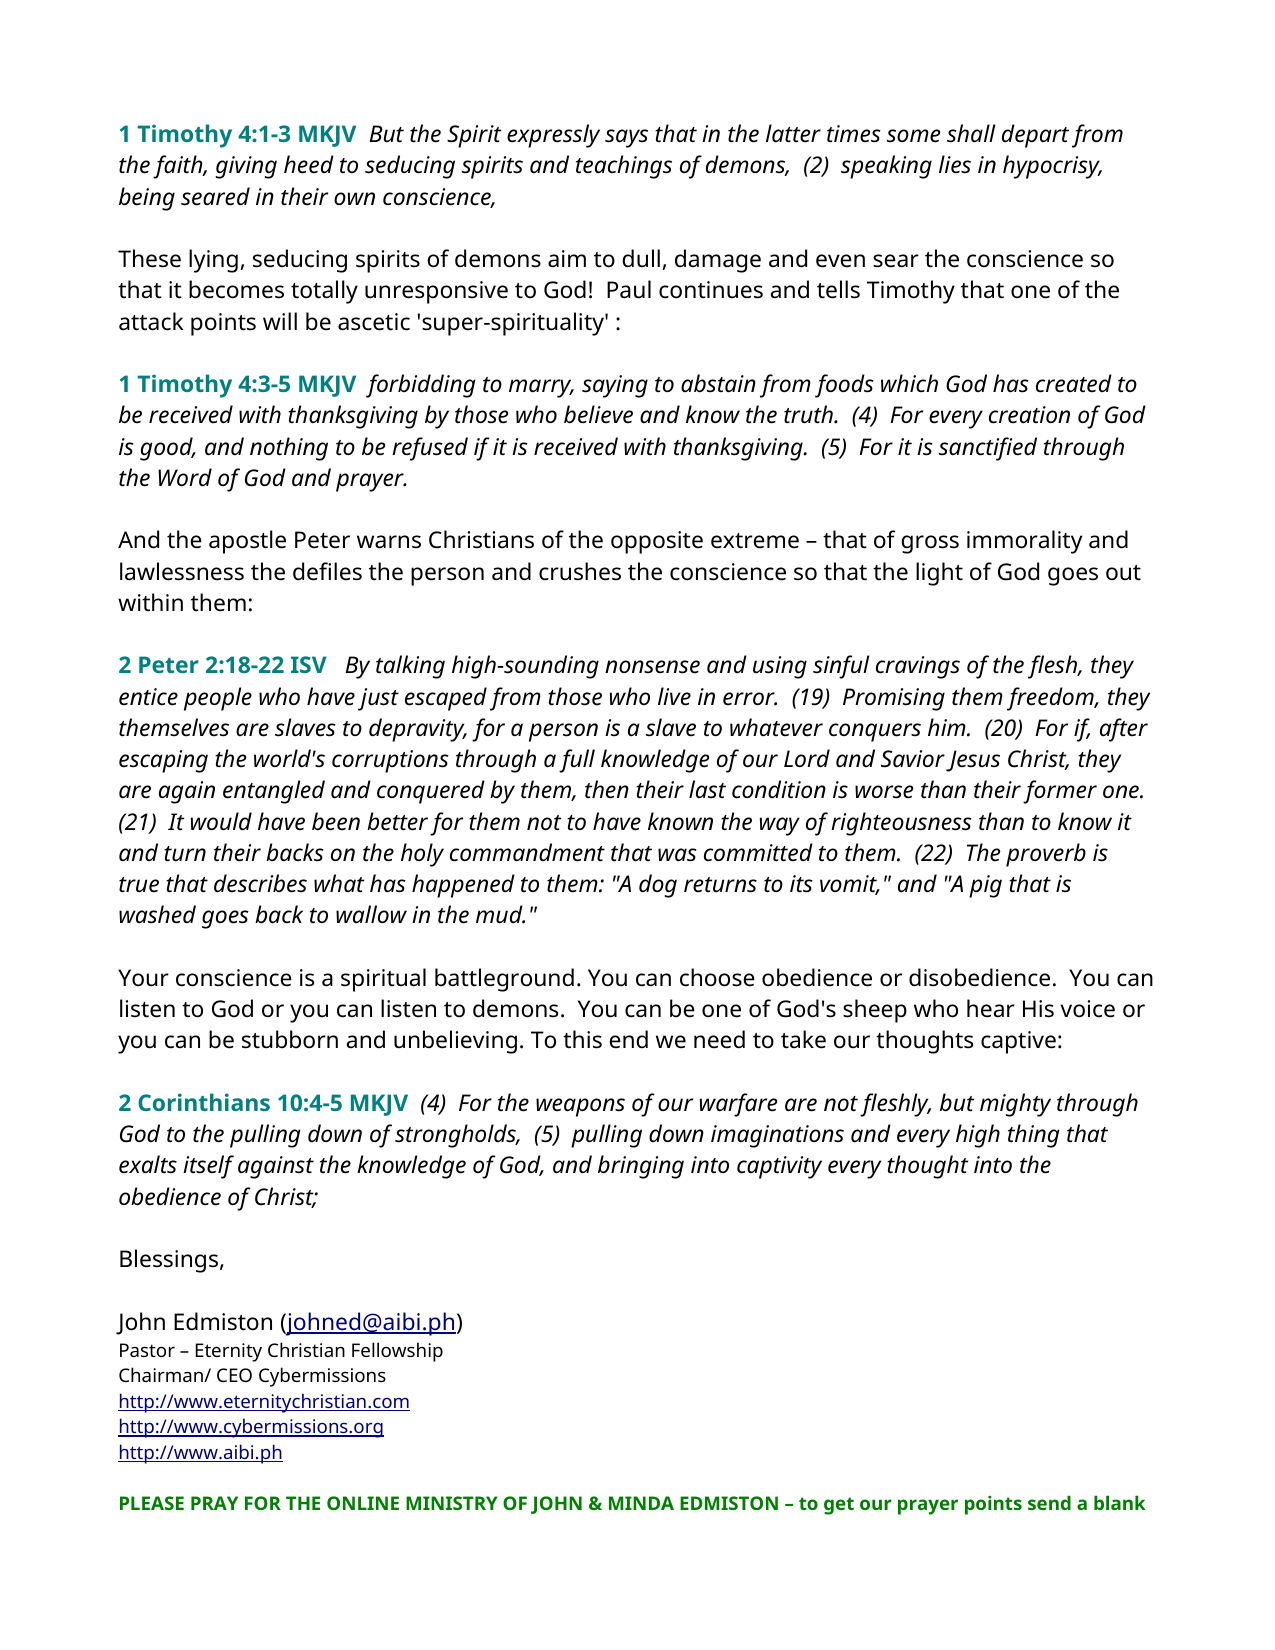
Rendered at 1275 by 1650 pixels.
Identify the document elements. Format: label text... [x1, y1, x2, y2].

text http://www.aibi.ph [118, 1439, 1157, 1464]
text And the apostle Peter warns Christians of the opposite extreme – that of gross immorality and lawlessness the defiles the person and crushes the conscience so that the light of God goes out within them: [118, 524, 1157, 618]
text Your conscience is a spiritual battleground. You can choose obedience or disobedience. You can listen to God or you can listen to demons. You can be one of God's sheep who hear His voice or you can be stubborn and unbelieving. To this end we need to take our thoughts captive: [118, 962, 1157, 1056]
text 2 Peter 2:18-22 ISV By talking high-sounding nonsense and using sinful cravings of the flesh, they entice people who have just escaped from those who live in error. (19) Promising them freedom, they themselves are slaves to depravity, for a person is a slave to whatever conquers him. (20) For if, after escaping the world's corruptions through a full knowledge of our Lord and Savior Jesus Christ, they are again entangled and conquered by them, then their last condition is worse than their former one. (21) It would have been better for them not to have known the way of righteousness than to know it and turn their backs on the holy commandment that was committed to them. (22) The proverb is true that describes what has happened to them: "A dog returns to its vomit," and "A pig that is washed goes back to wallow in the mud." [118, 649, 1157, 931]
text 1 Timothy 4:1-3 MKJV But the Spirit expressly says that in the latter times some shall depart from the faith, giving heed to seducing spirits and teachings of demons, (2) speaking lies in hypocrisy, being seared in their own conscience, [118, 118, 1157, 212]
text These lying, seducing spirits of demons aim to dull, damage and even sear the conscience so that it becomes totally unresponsive to God! Paul continues and tells Timothy that one of the attack points will be ascetic 'super-spirituality' : [118, 243, 1157, 337]
text 2 Corinthians 10:4-5 MKJV (4) For the weapons of our warfare are not fleshly, but mighty through God to the pulling down of strongholds, (5) pulling down imaginations and every high thing that exalts itself against the knowledge of God, and bringing into captivity every thought into the obedience of Christ; [118, 1087, 1157, 1212]
text Blessings, [118, 1243, 1157, 1274]
text John Edmiston (johned@aibi.ph) Pastor – Eternity Christian Fellowship Chairman/ CEO Cybermissions http://www.eternitychristian.com http://www.cybermissions.org [118, 1306, 1157, 1439]
text 1 Timothy 4:3-5 MKJV forbidding to marry, saying to abstain from foods which God has created to be received with thanksgiving by those who believe and know the truth. (4) For every creation of God is good, and nothing to be refused if it is received with thanksgiving. (5) For it is sanctified through the Word of God and prayer. [118, 368, 1157, 493]
text PLEASE PRAY FOR THE ONLINE MINISTRY OF JOHN & MINDA EDMISTON – to get our prayer points send a blank [118, 1490, 1157, 1516]
